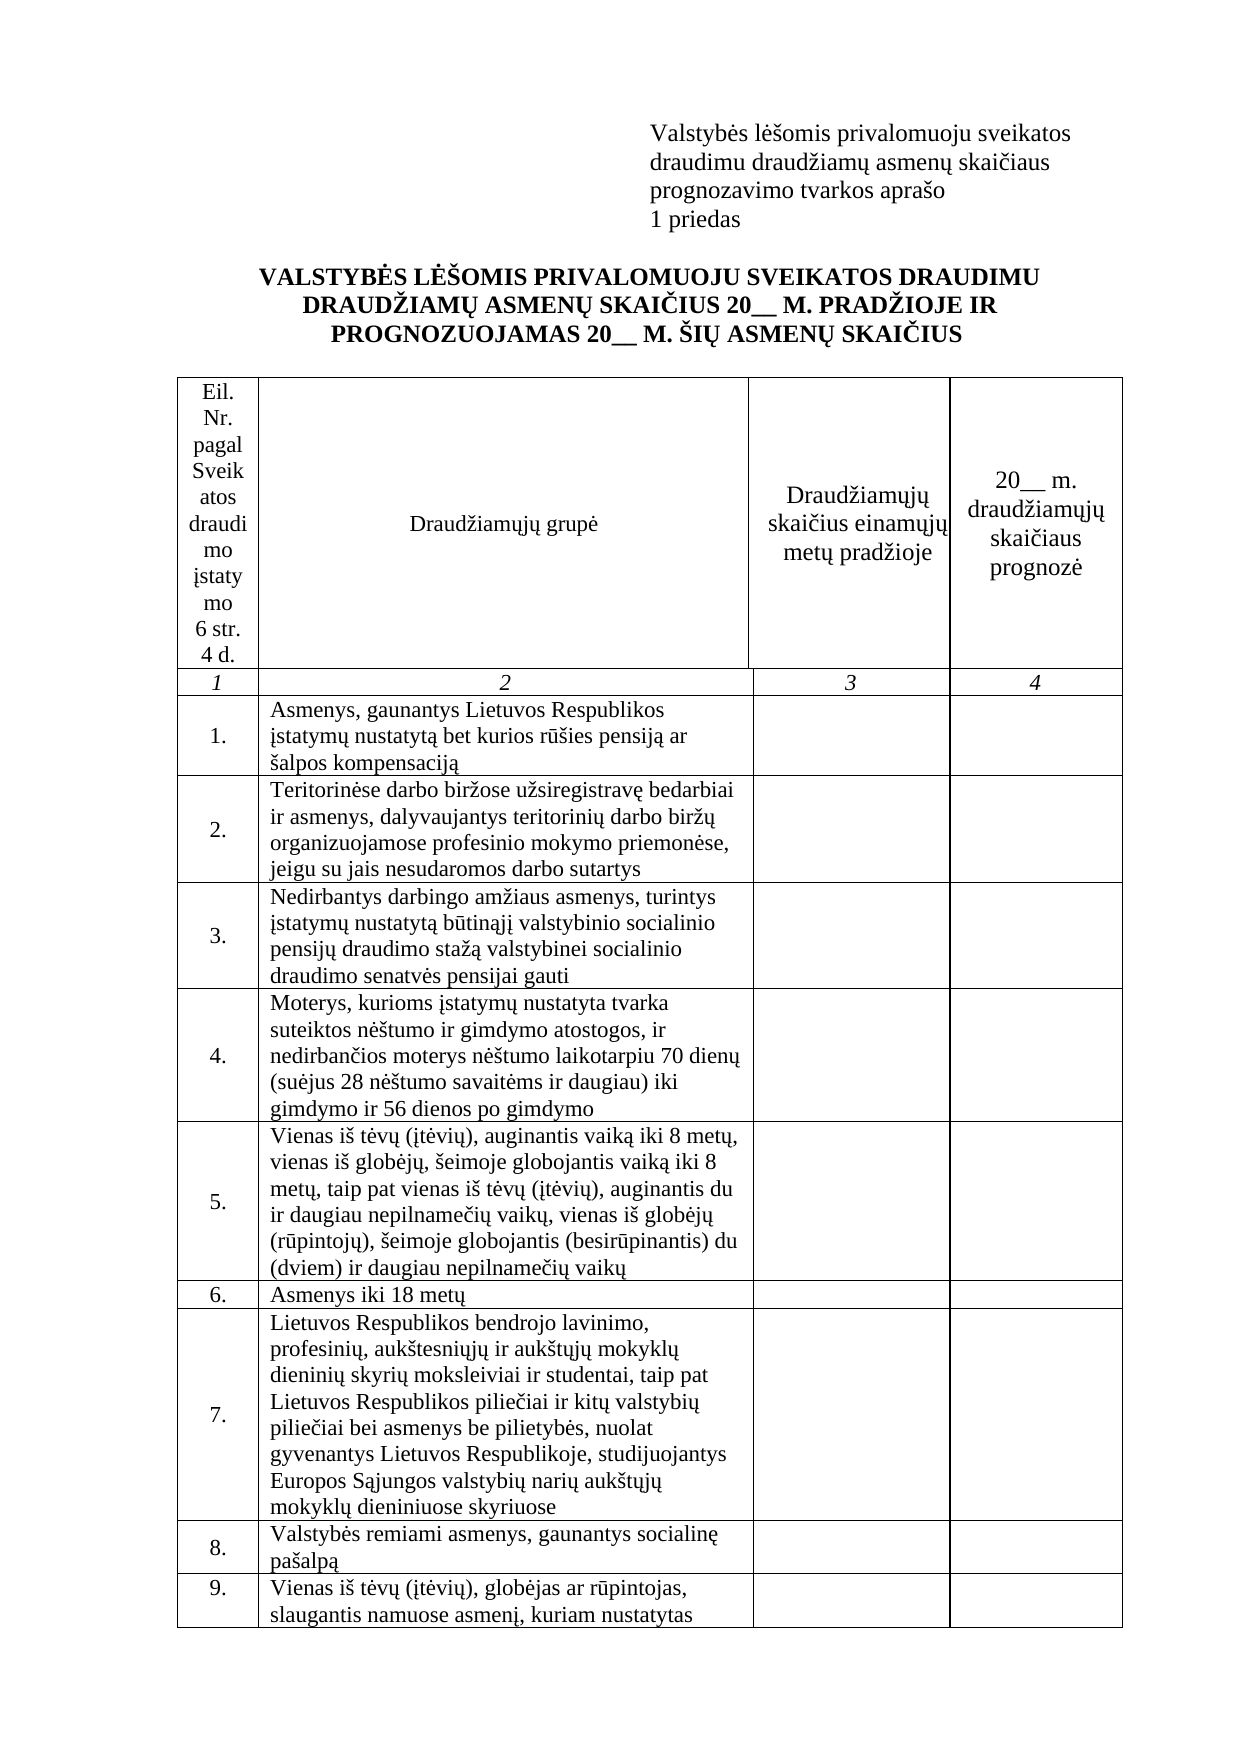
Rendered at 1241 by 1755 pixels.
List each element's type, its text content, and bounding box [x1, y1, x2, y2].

table_cell [951, 1281, 1122, 1308]
table_cell 3. [178, 883, 258, 988]
table_cell [951, 1521, 1122, 1573]
table_cell 6. [178, 1281, 258, 1308]
table_cell 7. [178, 1309, 258, 1519]
table_cell 1. [178, 696, 258, 775]
text Valstybės lėšomis privalomuoju sveikatos [649, 118, 1122, 147]
table_cell [951, 776, 1122, 882]
table_cell 1 [178, 669, 258, 695]
table_cell [951, 1122, 1122, 1280]
text draudimu draudžiamų asmenų skaičiaus [649, 147, 1122, 176]
table_cell 4 [951, 669, 1122, 695]
table_cell 2. [178, 776, 258, 882]
table_cell Teritorinėse darbo biržose užsiregistravę bedarbiai ir asmenys, dalyvaujantys teritorinių darbo biržų organizuojamose profesinio mokymo priemonėse, jeigu su jais nesudaromos darbo sutartys [259, 776, 753, 882]
table_cell Vienas iš tėvų (įtėvių), globėjas ar rūpintojas, slaugantis namuose asmenį, kuriam nustatytas [259, 1574, 753, 1627]
table_cell [951, 989, 1122, 1121]
table_cell 4. [178, 989, 258, 1121]
table_cell [754, 1574, 949, 1627]
table_cell [754, 1281, 949, 1308]
table_cell Asmenys iki 18 metų [259, 1281, 753, 1308]
text prognozavimo tvarkos aprašo [649, 176, 1122, 204]
table_cell 3 [754, 669, 949, 695]
table_cell [951, 1574, 1122, 1627]
table_cell Vienas iš tėvų (įtėvių), auginantis vaiką iki 8 metų, vienas iš globėjų, šeimoje globojantis vaiką iki 8 metų, taip pat vienas iš tėvų (įtėvių), auginantis du ir daugiau nepilnamečių vaikų, vienas iš globėjų (rūpintojų), šeimoje globojantis (besirūpinantis) du (dviem) ir daugiau nepilnamečių vaikų [259, 1122, 753, 1280]
table_cell [754, 1122, 949, 1280]
table_header Draudžiamųjų skaičius einamųjų metų pradžioje [749, 378, 949, 668]
table_cell [951, 883, 1122, 988]
table_cell Asmenys, gaunantys Lietuvos Respublikos įstatymų nustatytą bet kurios rūšies pensiją ar šalpos kompensaciją [259, 696, 753, 775]
table_cell Moterys, kurioms įstatymų nustatyta tvarka suteiktos nėštumo ir gimdymo atostogos, ir nedirbančios moterys nėštumo laikotarpiu 70 dienų (suėjus 28 nėštumo savaitėms ir daugiau) iki gimdymo ir 56 dienos po gimdymo [259, 989, 753, 1121]
text 1 priedas [649, 204, 1122, 233]
table_cell 5. [178, 1122, 258, 1280]
table_cell Valstybės remiami asmenys, gaunantys socialinę pašalpą [259, 1521, 753, 1573]
table_cell Lietuvos Respublikos bendrojo lavinimo, profesinių, aukštesniųjų ir aukštųjų mokyklų dieninių skyrių moksleiviai ir studentai, taip pat Lietuvos Respublikos piliečiai ir kitų valstybių piliečiai bei asmenys be pilietybės, nuolat gyvenantys Lietuvos Respublikoje, studijuojantys Europos Sąjungos valstybių narių aukštųjų mokyklų dieniniuose skyriuose [259, 1309, 753, 1519]
table_cell [754, 776, 949, 882]
table_cell [754, 1521, 949, 1573]
table_cell [754, 883, 949, 988]
text VALSTYBĖS LĖŠOMIS PRIVALOMUOJU SVEIKATOS DRAUDIMU DRAUDŽIAMŲ ASMENŲ SKAIČIUS 20__ M. PRADŽIOJE IR PROGNOZUOJAMAS 20__ M. ŠIŲ ASMENŲ SKAIČIUS [177, 262, 1122, 348]
table_cell 2 [259, 669, 753, 695]
table_cell Nedirbantys darbingo amžiaus asmenys, turintys įstatymų nustatytą būtinąjį valstybinio socialinio pensijų draudimo stažą valstybinei socialinio draudimo senatvės pensijai gauti [259, 883, 753, 988]
table_cell [754, 989, 949, 1121]
table_cell [754, 1309, 949, 1519]
table_cell 9. [178, 1574, 258, 1627]
table_cell 8. [178, 1521, 258, 1573]
table_header Eil. Nr. pagal Sveikatos draudimo įstatymo 6 str. 4 d. [178, 378, 258, 668]
table_header 20__ m. draudžiamųjų skaičiaus prognozė [951, 378, 1122, 668]
table_cell [951, 696, 1122, 775]
table_header Draudžiamųjų grupė [259, 378, 748, 668]
table_cell [951, 1309, 1122, 1519]
table_cell [754, 696, 949, 775]
